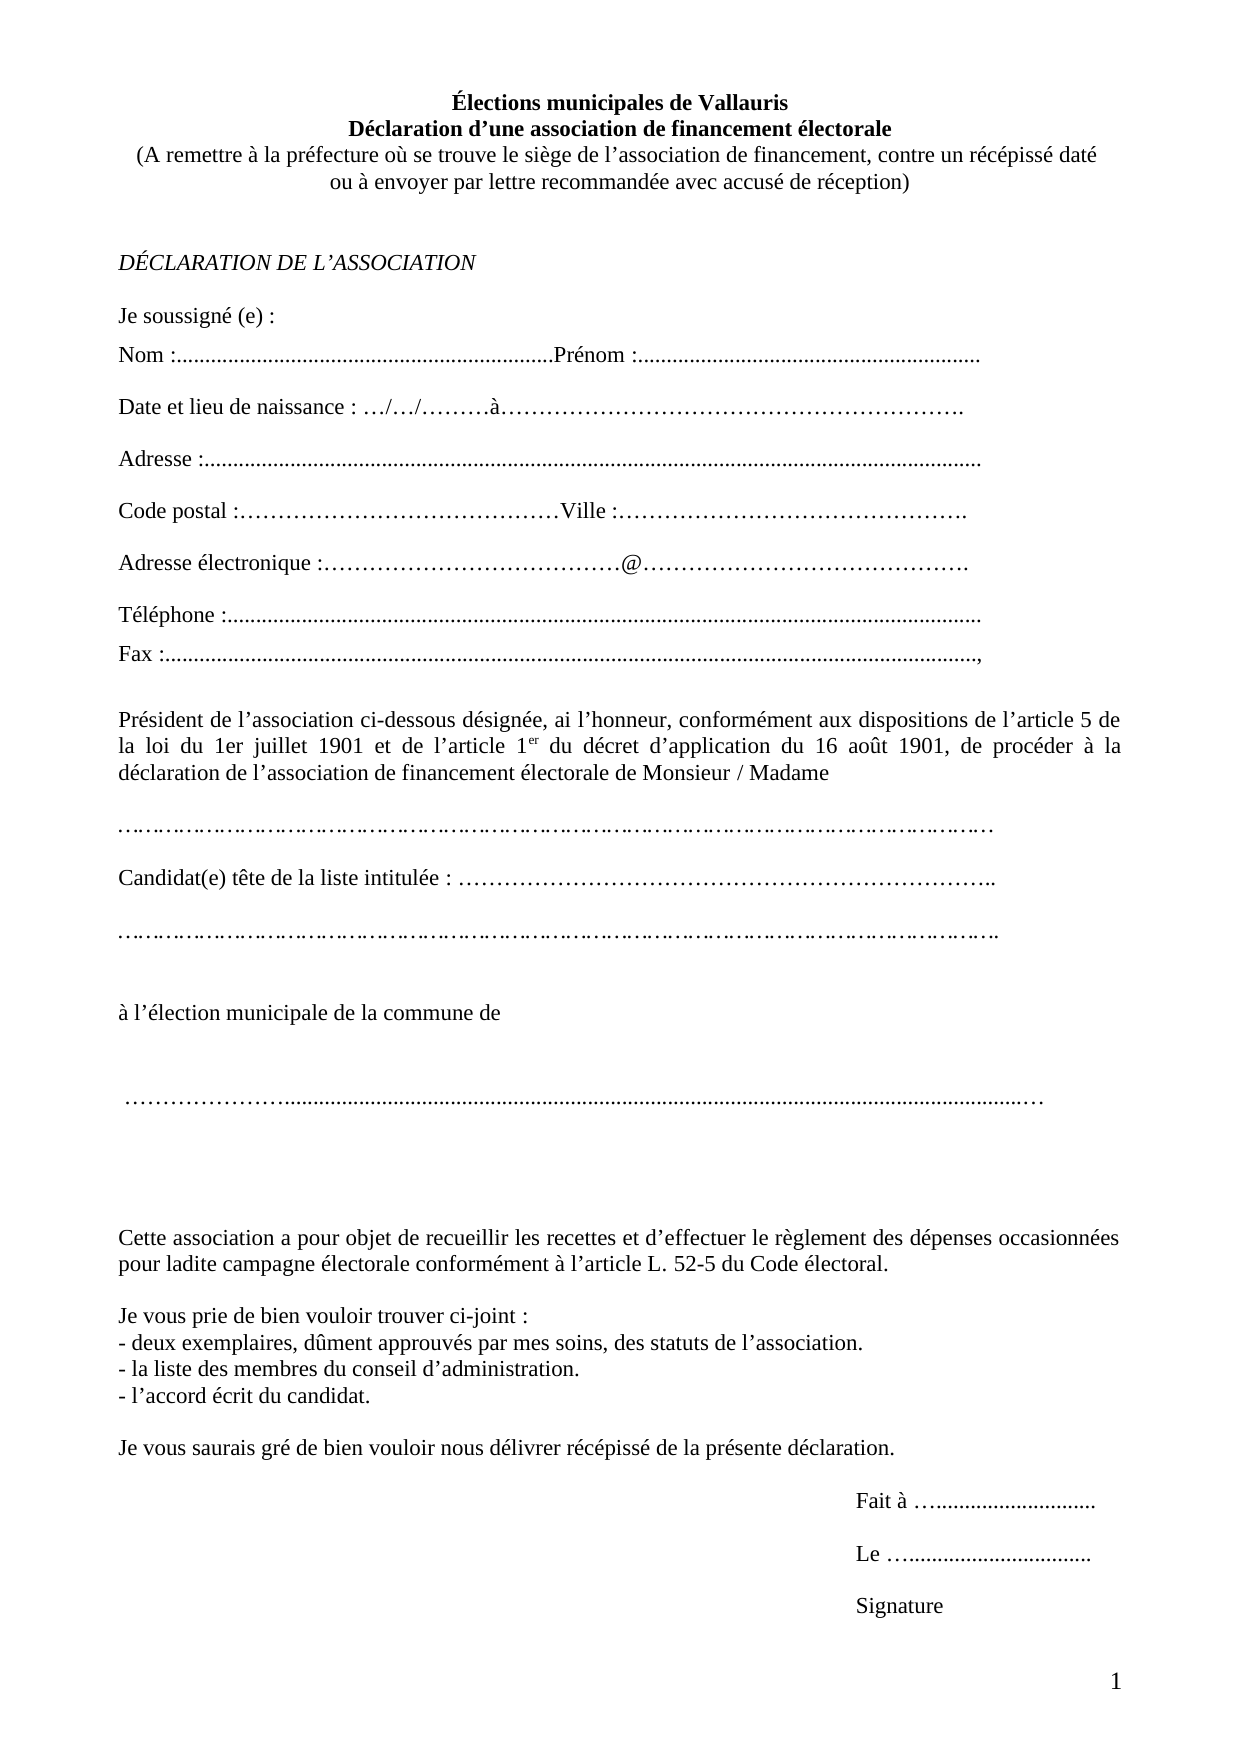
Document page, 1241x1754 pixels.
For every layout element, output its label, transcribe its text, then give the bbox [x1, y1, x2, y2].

text Je vous saurais gré de bien vouloir nous délivrer récépissé de la présente déclaration. [118, 1434, 1122, 1461]
text - l’accord écrit du candidat. [118, 1382, 1122, 1408]
text ………………………………………………………………………………………………………………… [118, 811, 1122, 838]
text Adresse :........................................................................................................................................ [118, 445, 1122, 471]
text ………………….................................................................................................................................… [118, 1083, 1122, 1110]
text Fait à …............................ [118, 1487, 1122, 1513]
text Président de l’association ci-dessous désignée, ai l’honneur, conformément aux dispositions de l’article 5 de la loi du 1er juillet 1901 et de l’article 1er du décret d’application du 16 août 1901, de procéder à la déclaration de l’association de financement électorale de Monsieur / Madame [118, 706, 1122, 785]
text Je vous prie de bien vouloir trouver ci-joint : [118, 1303, 1122, 1329]
text Signature [118, 1592, 1122, 1619]
text - deux exemplaires, dûment approuvés par mes soins, des statuts de l’association. [118, 1329, 1122, 1355]
text Le …................................ [118, 1540, 1122, 1566]
text ou à envoyer par lettre recommandée avec accusé de réception) [118, 168, 1122, 194]
text Je soussigné (e) : [118, 302, 1122, 328]
text Cette association a pour objet de recueillir les recettes et d’effectuer le règlement des dépenses occasionnées pour ladite campagne électorale conformément à l’article L. 52-5 du Code électoral. [118, 1223, 1122, 1276]
text Date et lieu de naissance : …/…/………à……………………………………………………. [118, 393, 1122, 419]
text Code postal :……………………………………Ville :………………………………………. [118, 497, 1122, 523]
text …………………………………………………………………………………………………………………. [118, 917, 1122, 943]
text Déclaration d’une association de financement électorale [118, 115, 1122, 141]
text Adresse électronique :…………………………………@……………………………………. [118, 549, 1122, 575]
text à l’élection municipale de la commune de [118, 999, 1122, 1025]
text Élections municipales de Vallauris [118, 89, 1122, 115]
text (A remettre à la préfecture où se trouve le siège de l’association de financement, contre un récépissé daté [118, 141, 1122, 168]
text - la liste des membres du conseil d’administration. [118, 1355, 1122, 1382]
text DÉCLARATION DE L’ASSOCIATION [118, 249, 1122, 276]
text Téléphone :.................................................................................................................................... Fax :.............................................................................................................................................., [118, 601, 1122, 666]
text Candidat(e) tête de la liste intitulée : …………………………………………………………….. [118, 864, 1122, 890]
text Nom :..................................................................Prénom :............................................................ [118, 341, 1122, 367]
